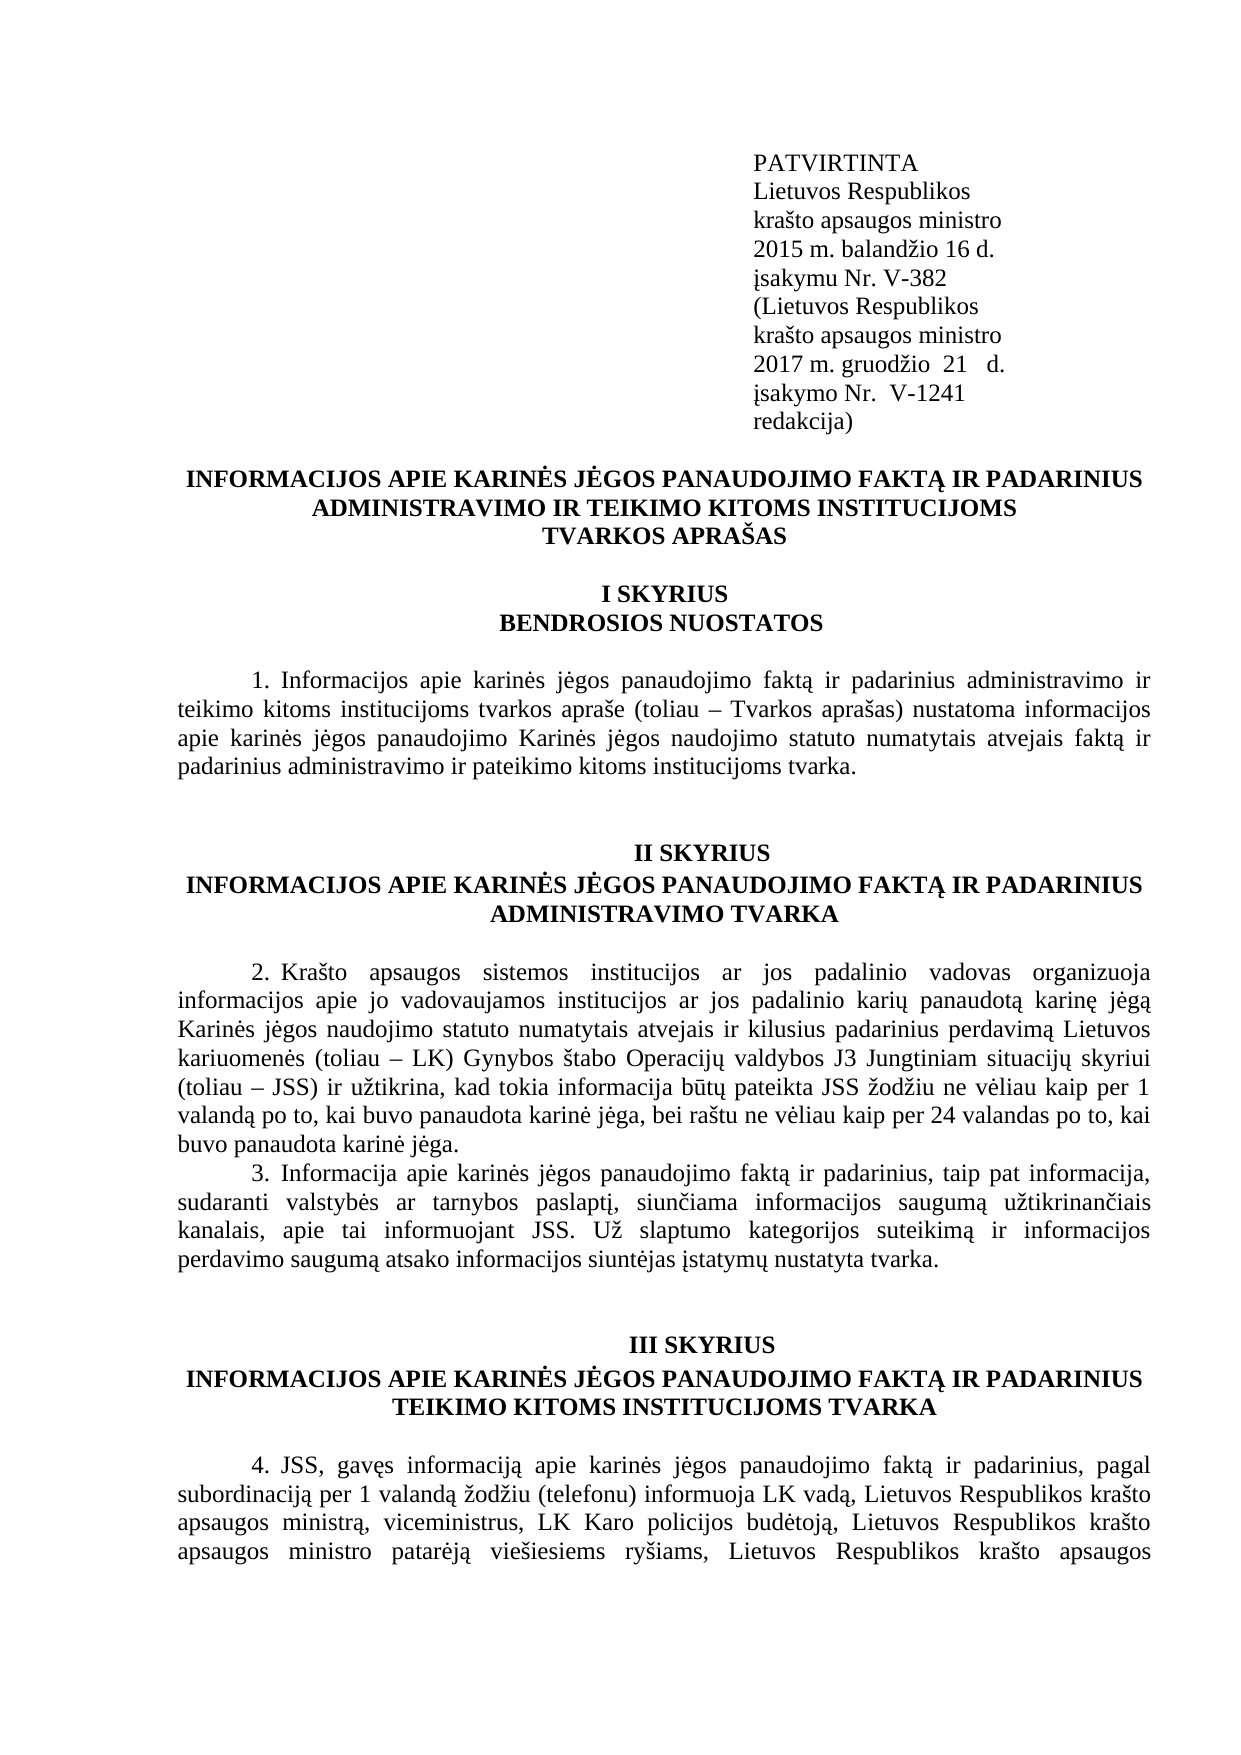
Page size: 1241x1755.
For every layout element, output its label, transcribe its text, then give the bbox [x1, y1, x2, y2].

text PATVIRTINTA [177, 148, 1152, 176]
text 1. Informacijos apie karinės jėgos panaudojimo faktą ir padarinius administravimo ir teikimo kitoms institucijoms tvarkos apraše (toliau – Tvarkos aprašas) nustatoma informacijos apie karinės jėgos panaudojimo Karinės jėgos naudojimo statuto numatytais atvejais faktą ir padarinius administravimo ir pateikimo kitoms institucijoms tvarka. [177, 665, 1152, 780]
text redakcija) [177, 406, 1152, 435]
text įsakymu Nr. V-382 [177, 263, 1152, 291]
text TVARKOS APRAŠAS [177, 521, 1152, 550]
text INFORMACIJOS APIE KARINĖS JĖGOS PANAUDOJIMO FAKTĄ IR PADARINIUS ADMINISTRAVIMO IR TEIKIMO KITOMS INSTITUCIJOMS [177, 464, 1152, 521]
text 4. JSS, gavęs informaciją apie karinės jėgos panaudojimo faktą ir padarinius, pagal subordinaciją per 1 valandą žodžiu (telefonu) informuoja LK vadą, Lietuvos Respublikos krašto apsaugos ministrą, viceministrus, LK Karo policijos budėtoją, Lietuvos Respublikos krašto apsaugos ministro patarėją viešiesiems ryšiams, Lietuvos Respublikos krašto apsaugos [177, 1450, 1152, 1565]
text BENDROSIOS NUOSTATOS [177, 608, 1152, 636]
text 2015 m. balandžio 16 d. [177, 234, 1152, 263]
text INFORMACIJOS APIE KARINĖS JĖGOS PANAUDOJIMO FAKTĄ IR PADARINIUS TEIKIMO KITOMS INSTITUCIJOMS TVARKA [177, 1364, 1152, 1421]
text krašto apsaugos ministro [177, 205, 1152, 234]
text krašto apsaugos ministro [177, 320, 1152, 349]
text 3. Informacija apie karinės jėgos panaudojimo faktą ir padarinius, taip pat informacija, sudaranti valstybės ar tarnybos paslaptį, siunčiama informacijos saugumą užtikrinančiais kanalais, apie tai informuojant JSS. Už slaptumo kategorijos suteikimą ir informacijos perdavimo saugumą atsako informacijos siuntėjas įstatymų nustatyta tvarka. [177, 1158, 1152, 1273]
text įsakymo Nr. V-1241 [177, 378, 1152, 406]
text 2017 m. gruodžio 21 d. [177, 349, 1152, 378]
text III SKYRIUS [252, 1331, 1152, 1359]
text II SKYRIUS [252, 838, 1152, 866]
text (Lietuvos Respublikos [177, 291, 1152, 320]
text INFORMACIJOS APIE KARINĖS JĖGOS PANAUDOJIMO FAKTĄ IR PADARINIUS ADMINISTRAVIMO TVARKA [177, 871, 1152, 928]
text Lietuvos Respublikos [177, 176, 1152, 205]
text I SKYRIUS [177, 579, 1152, 608]
text 2. Krašto apsaugos sistemos institucijos ar jos padalinio vadovas organizuoja informacijos apie jo vadovaujamos institucijos ar jos padalinio karių panaudotą karinę jėgą Karinės jėgos naudojimo statuto numatytais atvejais ir kilusius padarinius perdavimą Lietuvos kariuomenės (toliau – LK) Gynybos štabo Operacijų valdybos J3 Jungtiniam situacijų skyriui (toliau – JSS) ir užtikrina, kad tokia informacija būtų pateikta JSS žodžiu ne vėliau kaip per 1 valandą po to, kai buvo panaudota karinė jėga, bei raštu ne vėliau kaip per 24 valandas po to, kai buvo panaudota karinė jėga. [177, 957, 1152, 1158]
